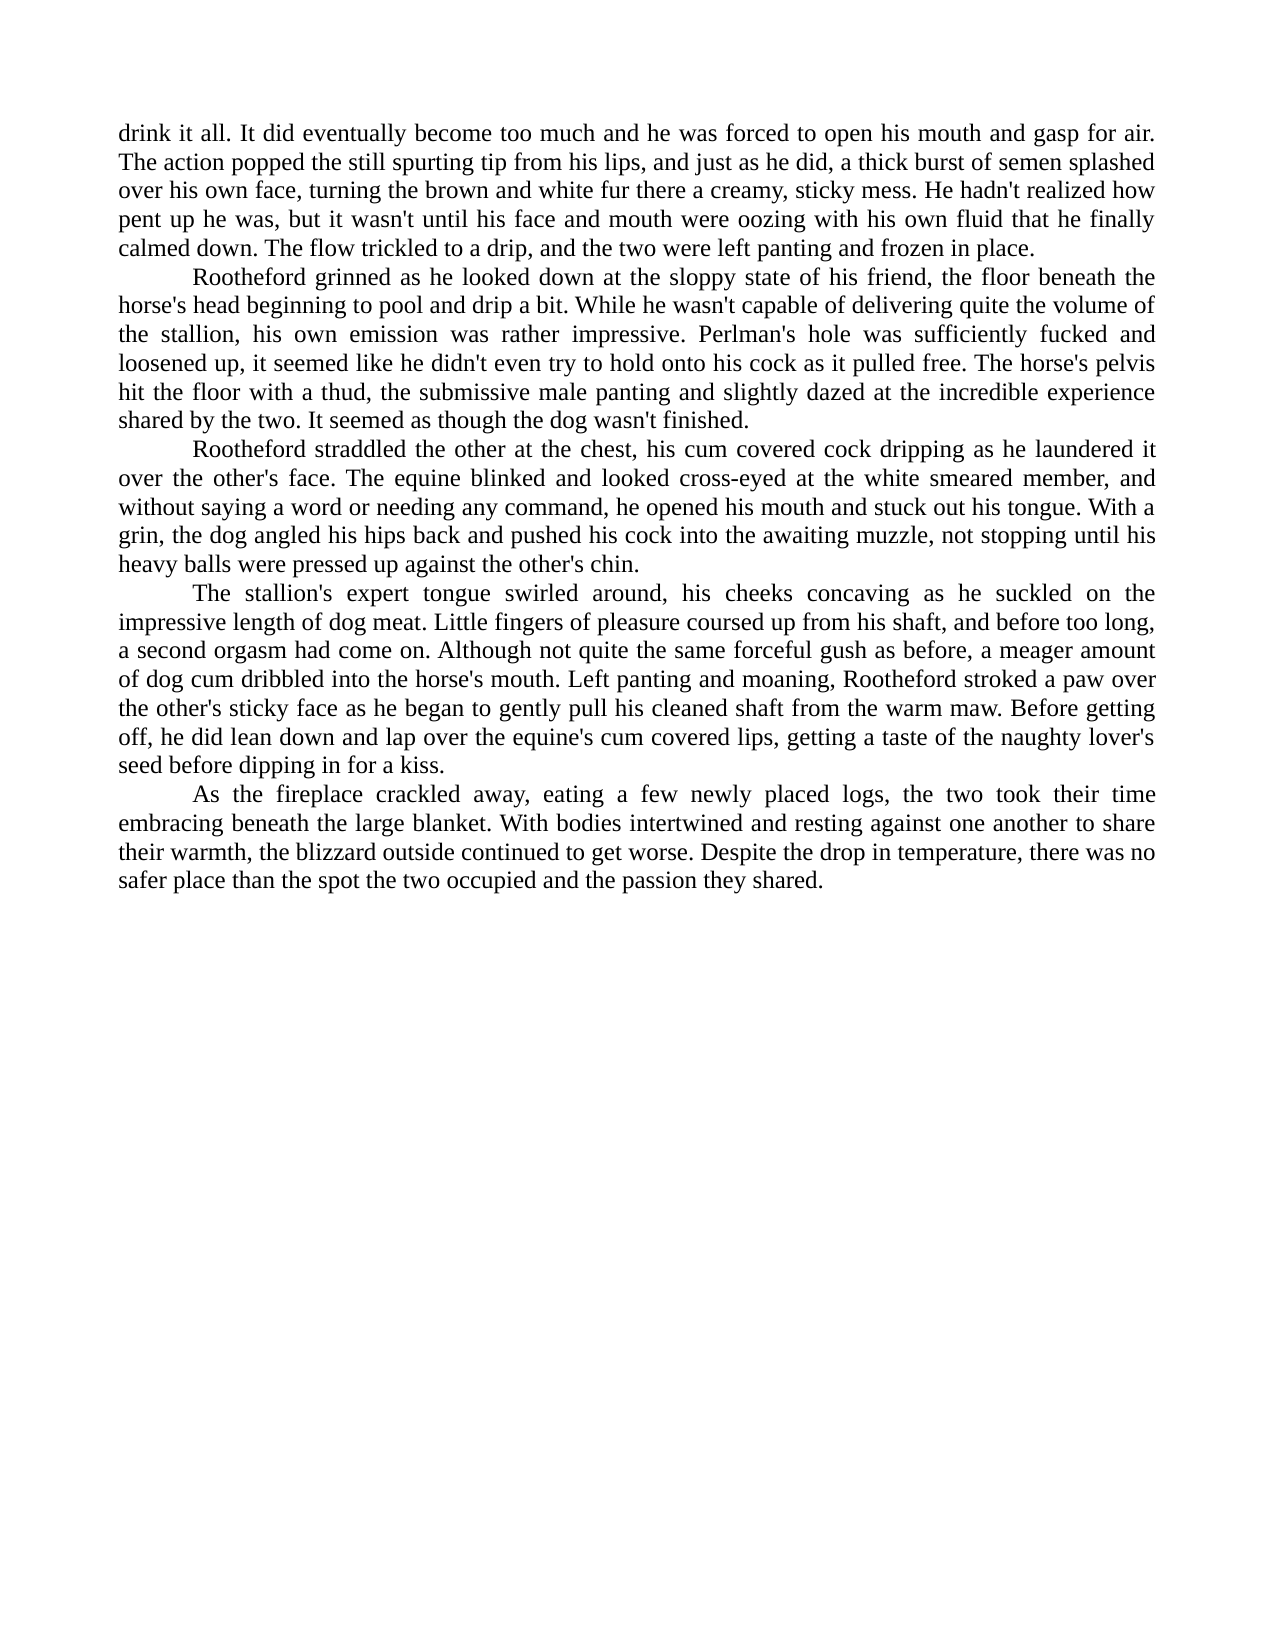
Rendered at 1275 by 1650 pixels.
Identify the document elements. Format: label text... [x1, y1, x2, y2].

text drink it all. It did eventually become too much and he was forced to open his mouth and gasp for air. The action popped the still spurting tip from his lips, and just as he did, a thick burst of semen splashed over his own face, turning the brown and white fur there a creamy, sticky mess. He hadn't realized how pent up he was, but it wasn't until his face and mouth were oozing with his own fluid that he finally calmed down. The flow trickled to a drip, and the two were left panting and frozen in place. [118, 118, 1157, 262]
text As the fireplace crackled away, eating a few newly placed logs, the two took their time embracing beneath the large blanket. With bodies intertwined and resting against one another to share their warmth, the blizzard outside continued to get worse. Despite the drop in temperature, there was no safer place than the spot the two occupied and the passion they shared. [118, 779, 1157, 894]
text Rootheford straddled the other at the chest, his cum covered cock dripping as he laundered it over the other's face. The equine blinked and looked cross-eyed at the white smeared member, and without saying a word or needing any command, he opened his mouth and stuck out his tongue. With a grin, the dog angled his hips back and pushed his cock into the awaiting muzzle, not stopping until his heavy balls were pressed up against the other's chin. [118, 434, 1157, 578]
text The stallion's expert tongue swirled around, his cheeks concaving as he suckled on the impressive length of dog meat. Little fingers of pleasure coursed up from his shaft, and before too long, a second orgasm had come on. Although not quite the same forceful gush as before, a meager amount of dog cum dribbled into the horse's mouth. Left panting and moaning, Rootheford stroked a paw over the other's sticky face as he began to gently pull his cleaned shaft from the warm maw. Before getting off, he did lean down and lap over the equine's cum covered lips, getting a taste of the naughty lover's seed before dipping in for a kiss. [118, 578, 1157, 779]
text Rootheford grinned as he looked down at the sloppy state of his friend, the floor beneath the horse's head beginning to pool and drip a bit. While he wasn't capable of delivering quite the volume of the stallion, his own emission was rather impressive. Perlman's hole was sufficiently fucked and loosened up, it seemed like he didn't even try to hold onto his cock as it pulled free. The horse's pelvis hit the floor with a thud, the submissive male panting and slightly dazed at the incredible experience shared by the two. It seemed as though the dog wasn't finished. [118, 262, 1157, 434]
